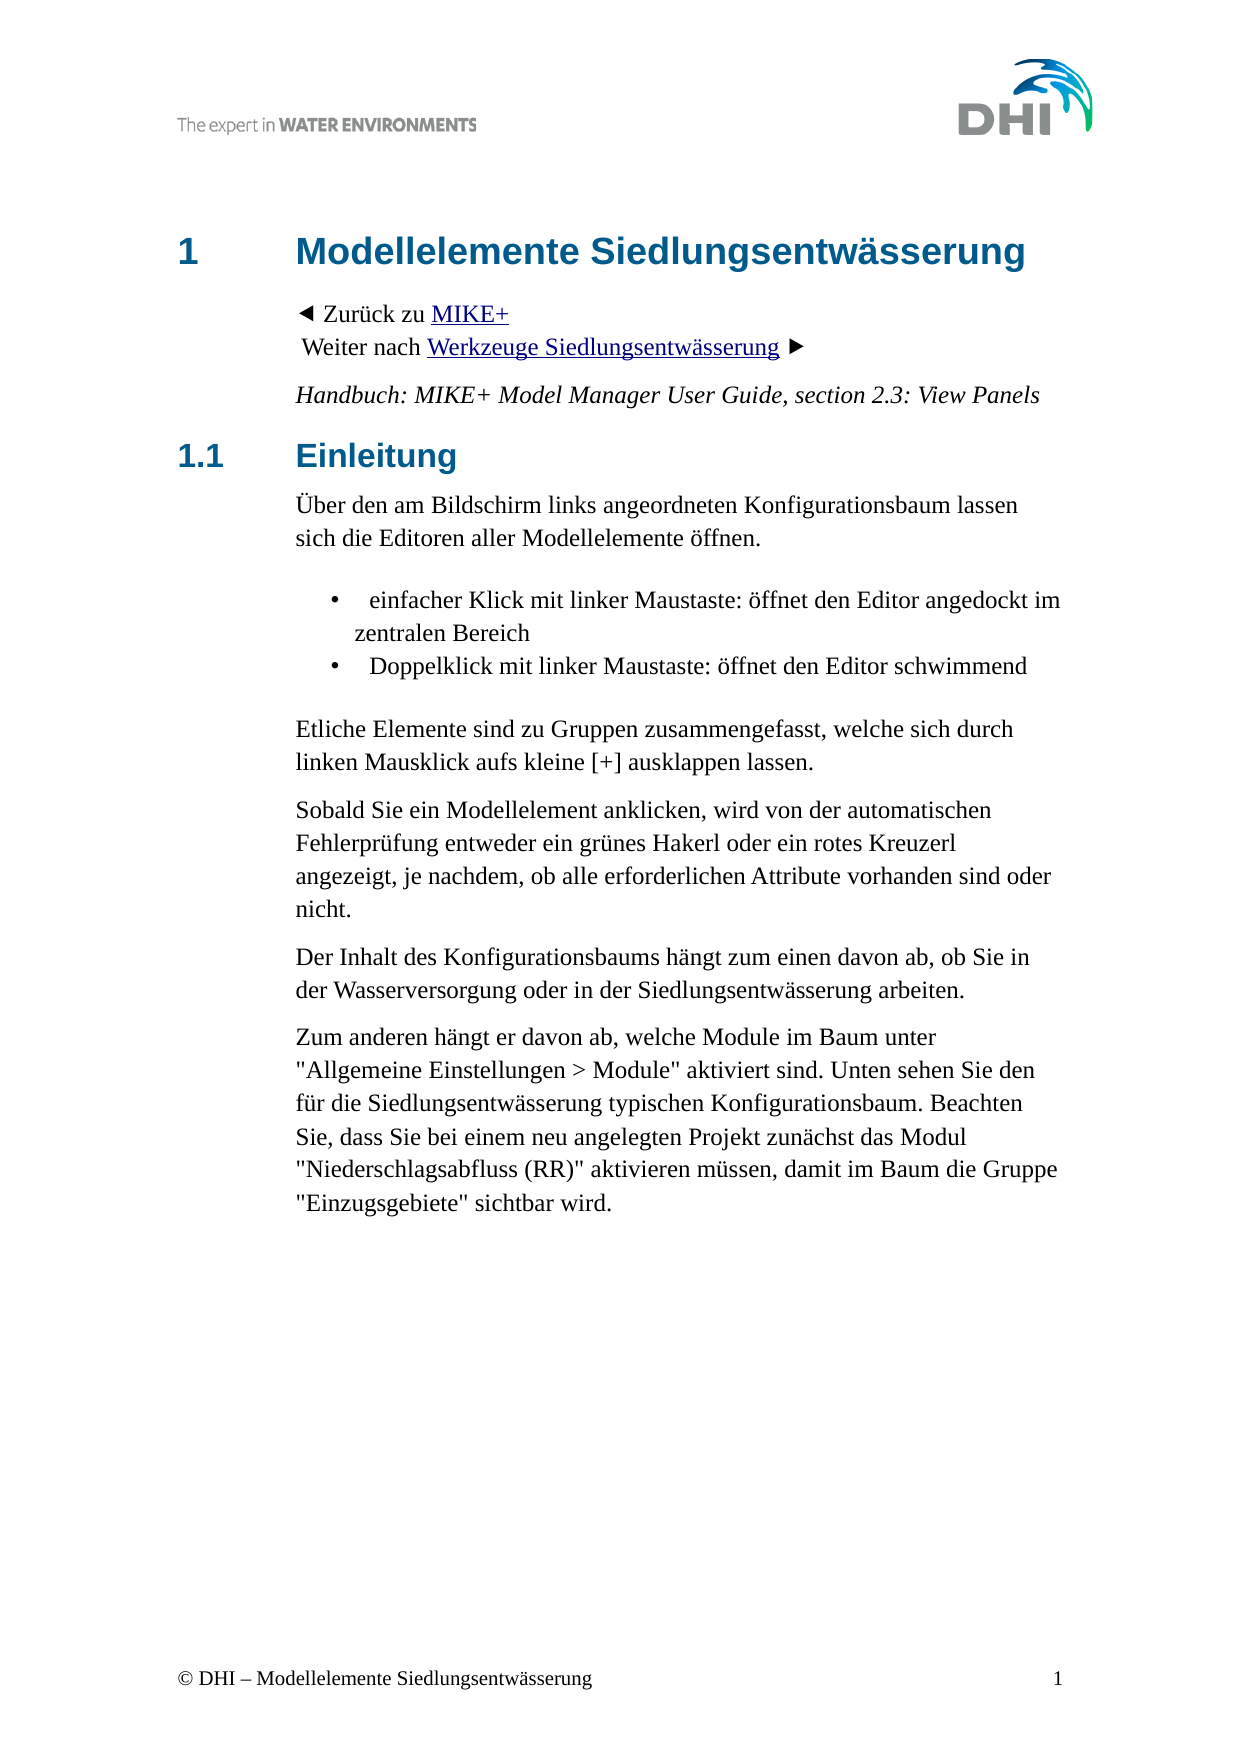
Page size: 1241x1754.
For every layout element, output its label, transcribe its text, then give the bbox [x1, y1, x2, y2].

list einfacher Klick mit linker Maustaste: öffnet den Editor angedockt im zentralen Bereich [339, 585, 1063, 647]
picture [177, 117, 477, 135]
text Über den am Bildschirm links angeordneten Konfigurationsbaum lassen sich die Editoren aller Modellelemente öffnen. [295, 490, 1063, 552]
text Der Inhalt des Konfigurationsbaums hängt zum einen davon ab, ob Sie in der Wasserversorgung oder in der Siedlungsentwässerung arbeiten. [295, 942, 1063, 1003]
text Sobald Sie ein Modellelement anklicken, wird von der automatischen Fehlerprüfung entweder ein grünes Hakerl oder ein rotes Kreuzerl angezeigt, je nachdem, ob alle erforderlichen Attribute vorhanden sind oder nicht. [295, 795, 1063, 923]
text Etliche Elemente sind zu Gruppen zusammengefasst, welche sich durch linken Mausklick aufs kleine [+] ausklappen lassen. [295, 714, 1063, 776]
picture [958, 59, 1093, 135]
subtitle Einleitung [177, 436, 1063, 475]
list Doppelklick mit linker Maustaste: öffnet den Editor schwimmend [339, 651, 1063, 680]
text Handbuch: MIKE+ Model Manager User Guide, section 2.3: View Panels [295, 380, 1063, 408]
text Zum anderen hängt er davon ab, welche Module im Baum unter "Allgemeine Einstellungen > Module" aktiviert sind. Unten sehen Sie den für die Siedlungsentwässerung typischen Konfigurationsbaum. Beachten Sie, dass Sie bei einem neu angelegten Projekt zunächst das Modul "Niederschlagsabfluss (RR)" aktivieren müssen, damit im Baum die Gruppe "Einzugsgebiete" sichtbar wird. [295, 1022, 1063, 1216]
subtitle Modellelemente Siedlungsentwässerung [177, 229, 1063, 272]
text ⯇ Zurück zu MIKE+ Weiter nach Werkzeuge Siedlungsentwässerung ⯈ [295, 299, 1063, 361]
